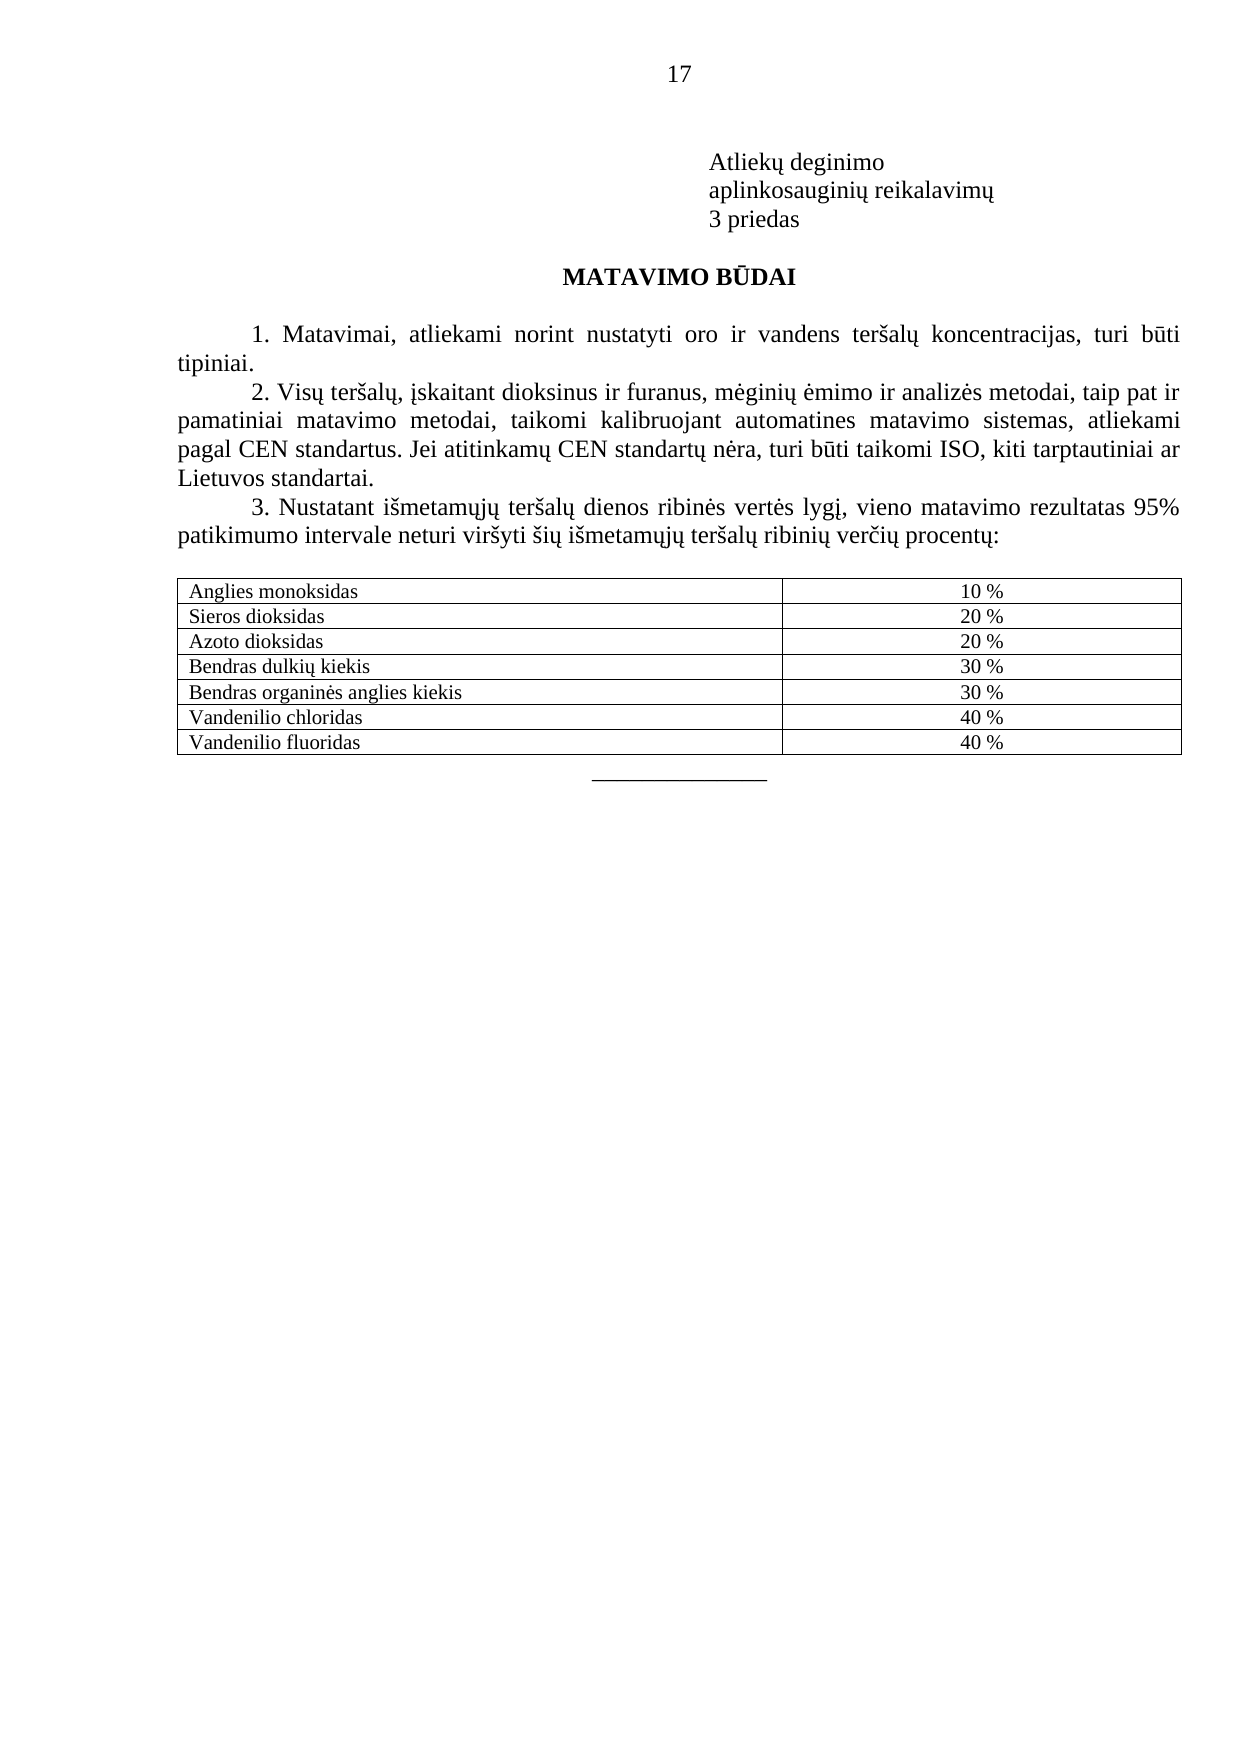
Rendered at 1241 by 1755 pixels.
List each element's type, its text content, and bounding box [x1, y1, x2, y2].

table_header 10 % [783, 579, 1181, 603]
table_cell Sieros dioksidas [178, 604, 782, 628]
table_cell Bendras dulkių kiekis [178, 655, 782, 678]
text ______________ [177, 755, 1181, 784]
table_cell 40 % [783, 705, 1181, 729]
table_cell Azoto dioksidas [178, 629, 782, 653]
table_cell 20 % [783, 604, 1181, 628]
table_cell 40 % [783, 730, 1181, 754]
text 3. Nustatant išmetamųjų teršalų dienos ribinės vertės lygį, vieno matavimo rezultatas 95% patikimumo intervale neturi viršyti šių išmetamųjų teršalų ribinių verčių procentų: [177, 492, 1181, 549]
table_cell Vandenilio fluoridas [178, 730, 782, 754]
table_cell 20 % [783, 629, 1181, 653]
text 1. Matavimai, atliekami norint nustatyti oro ir vandens teršalų koncentracijas, turi būti tipiniai. [177, 319, 1181, 377]
text MATAVIMO BŪDAI [177, 262, 1181, 291]
table_cell Vandenilio chloridas [178, 705, 782, 729]
text 3 priedas [177, 204, 1181, 233]
table_cell 30 % [783, 680, 1181, 704]
table_header Anglies monoksidas [178, 579, 782, 603]
table_cell 30 % [783, 655, 1181, 678]
table_cell Bendras organinės anglies kiekis [178, 680, 782, 704]
text aplinkosauginių reikalavimų [177, 176, 1181, 204]
text Atliekų deginimo [177, 147, 1181, 176]
text 2. Visų teršalų, įskaitant dioksinus ir furanus, mėginių ėmimo ir analizės metodai, taip pat ir pamatiniai matavimo metodai, taikomi kalibruojant automatines matavimo sistemas, atliekami pagal CEN standartus. Jei atitinkamų CEN standartų nėra, turi būti taikomi ISO, kiti tarptautiniai ar Lietuvos standartai. [177, 377, 1181, 492]
